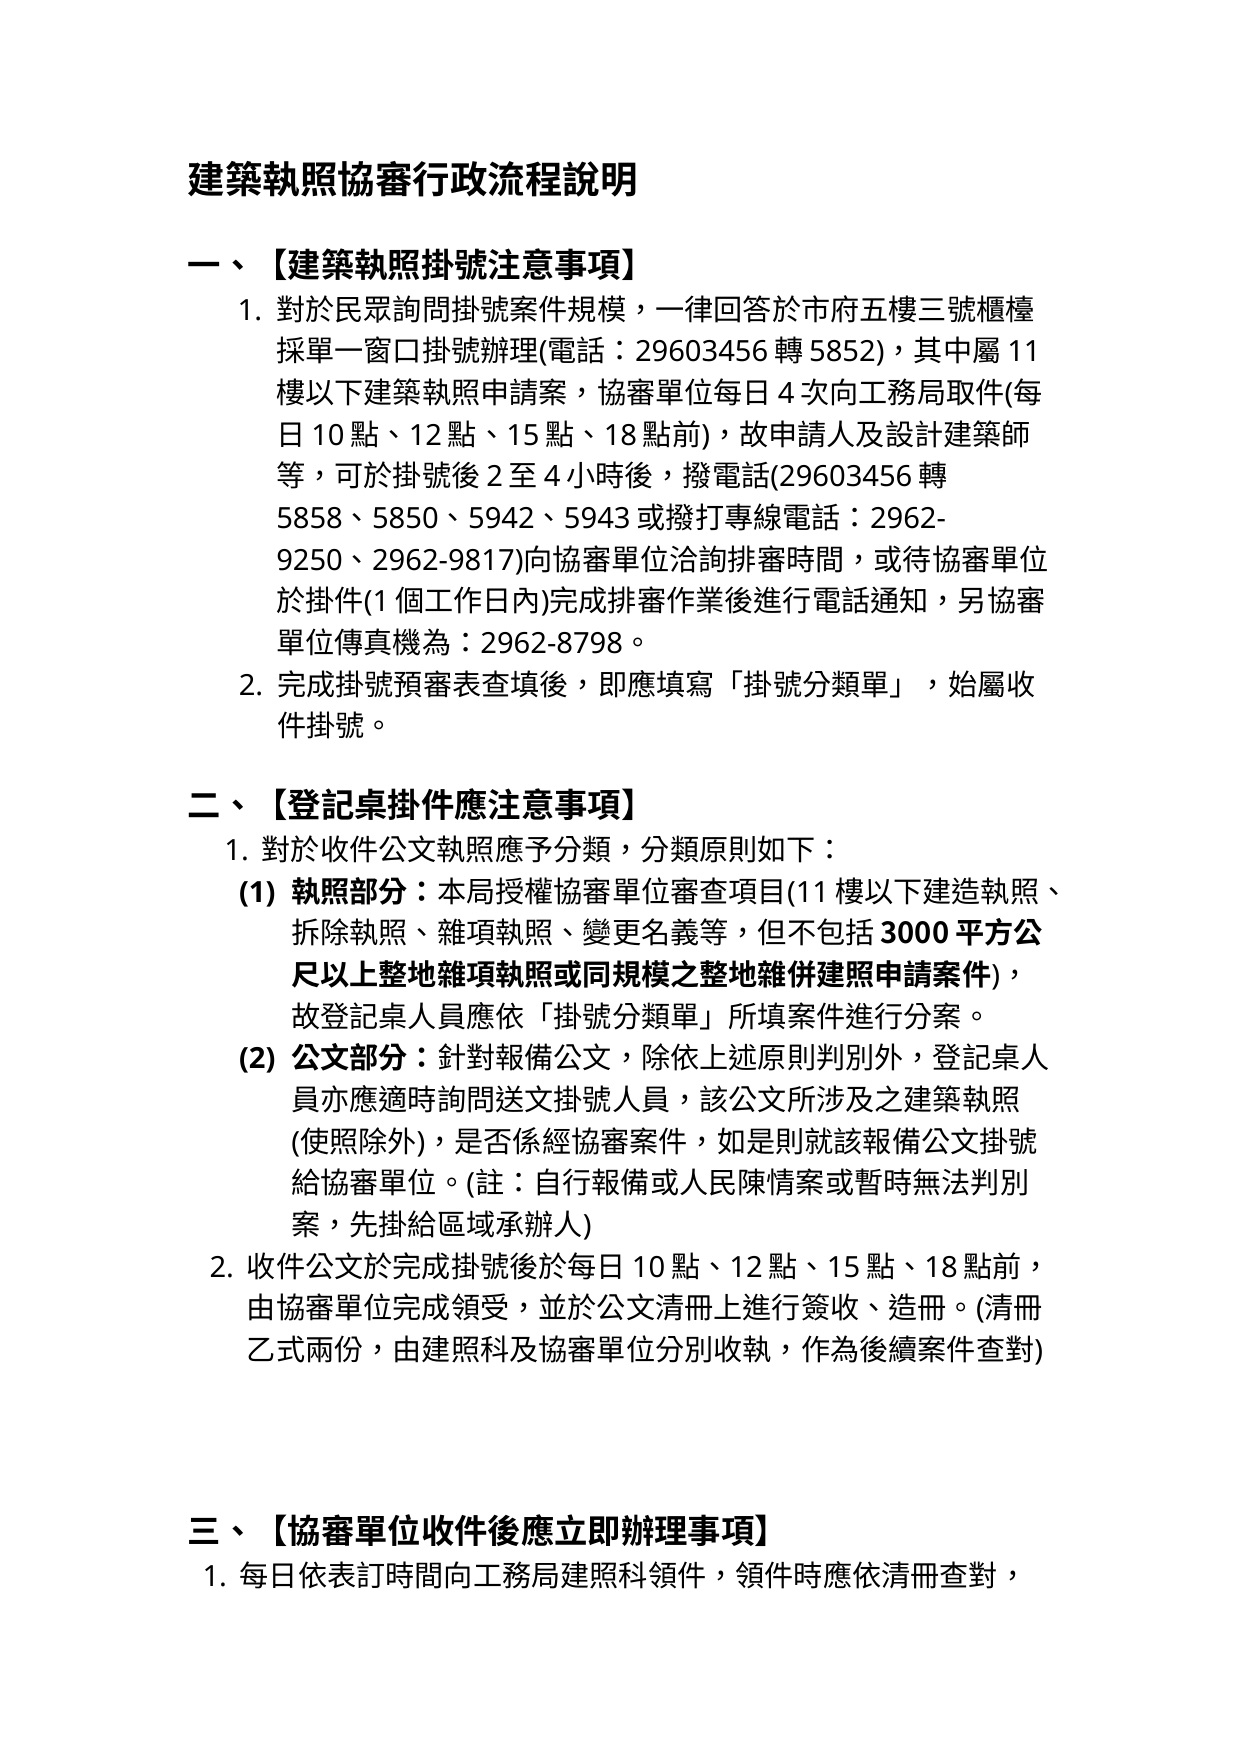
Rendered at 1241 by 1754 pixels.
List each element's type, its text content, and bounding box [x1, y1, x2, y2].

list 執照部分：本局授權協審單位審查項目(11樓以下建造執照、拆除執照、雜項執照、變更名義等，但不包括3000平方公尺以上整地雜項執照或同規模之整地雜併建照申請案件)，故登記桌人員應依「掛號分類單」所填案件進行分案。 [239, 869, 1053, 1036]
list 對於民眾詢問掛號案件規模，一律回答於市府五樓三號櫃檯採單一窗口掛號辦理(電話：29603456轉5852)，其中屬11樓以下建築執照申請案，協審單位每日4次向工務局取件(每日10點、12點、15點、18點前)，故申請人及設計建築師等，可於掛號後2至4小時後，撥電話(29603456轉5858、5850、5942、5943或撥打專線電話：2962-9250、2962-9817)向協審單位洽詢排審時間，或待協審單位於掛件(1個工作日內)完成排審作業後進行電話通知，另協審單位傳真機為：2962-8798。 [237, 287, 1053, 662]
text 三、【協審單位收件後應立即辦理事項】 [187, 1505, 1053, 1553]
list 公文部分：針對報備公文，除依上述原則判別外，登記桌人員亦應適時詢問送文掛號人員，該公文所涉及之建築執照(使照除外)，是否係經協審案件，如是則就該報備公文掛號給協審單位。(註：自行報備或人民陳情案或暫時無法判別案，先掛給區域承辦人) [239, 1036, 1053, 1244]
list 對於收件公文執照應予分類，分類原則如下： [224, 827, 1053, 869]
text 一、【建築執照掛號注意事項】 [187, 238, 1053, 287]
list 每日依表訂時間向工務局建照科領件，領件時應依清冊查對， [202, 1553, 1053, 1595]
list 收件公文於完成掛號後於每日10點、12點、15點、18點前，由協審單位完成領受，並於公文清冊上進行簽收、造冊。(清冊乙式兩份，由建照科及協審單位分別收執，作為後續案件查對) [209, 1244, 1053, 1369]
list 完成掛號預審表查填後，即應填寫「掛號分類單」，始屬收件掛號。 [238, 662, 1053, 745]
text 二、【登記桌掛件應注意事項】 [187, 779, 1053, 827]
text 建築執照協審行政流程說明 [187, 150, 1053, 204]
